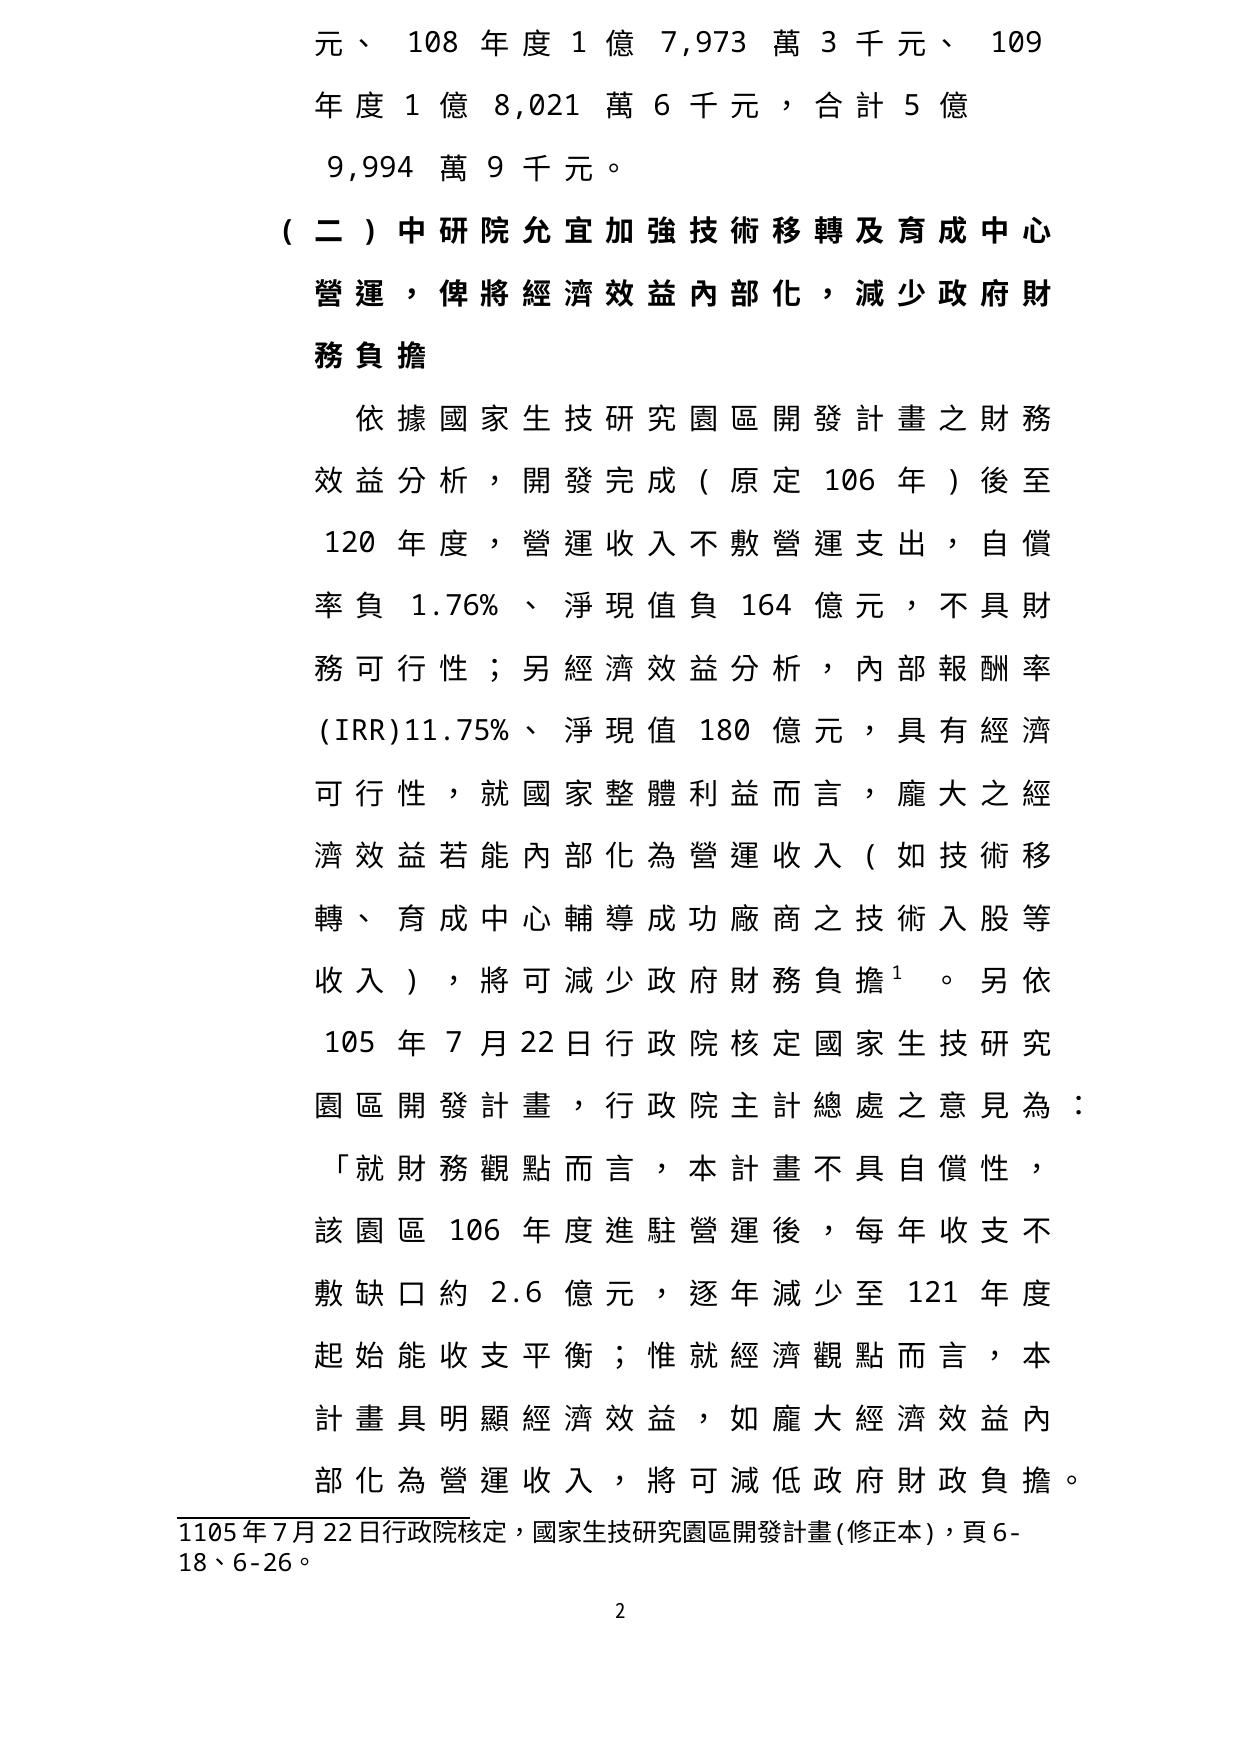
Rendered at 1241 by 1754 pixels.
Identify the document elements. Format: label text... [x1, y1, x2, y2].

text (二)中研院允宜加強技術移轉及育成中心營運，俾將經濟效益內部化，減少政府財務負擔 [242, 187, 1058, 375]
text 105年7月22日行政院核定，國家生技研究園區開發計畫(修正本)，頁6-18、6-26。 [177, 1518, 1063, 1577]
text 109年度中研院投資及補助科研基金辦理國家生技研究園區計畫2億5,100萬元，包含：1.興建土地改良及購置設備7,078萬4千元。2.補助國家生技研究園區營運管理維護費用1億8,021萬6千元。中研院自107年度起補助國家生技研究園區營運管理維護費用，107年度2億4,000萬元、108年度1億7,973萬3千元、109年度1億8,021萬6千元，合計5億9,994萬9千元。 [271, 0, 1058, 187]
text 依據國家生技研究園區開發計畫之財務效益分析，開發完成(原定106年)後至120年度，營運收入不敷營運支出，自償率負1.76%、淨現值負164億元，不具財務可行性；另經濟效益分析，內部報酬率(IRR)11.75%、淨現值180億元，具有經濟可行性，就國家整體利益而言，龐大之經濟效益若能內部化為營運收入(如技術移轉、育成中心輔導成功廠商之技術入股等收入)，將可減少政府財務負擔。另依105年7月22日行政院核定國家生技研究園區開發計畫，行政院主計總處之意見為：「就財務觀點而言，本計畫不具自償性，該園區106年度進駐營運後，每年收支不敷缺口約2.6億元，逐年減少至121年度起始能收支平衡；惟就經濟觀點而言，本計畫具明顯經濟效益，如龐大經濟效益內部化為營運收入，將可減低政府財政負擔。…爰宜請中研院確實落實上述外部效益內部化目標，俾利未來園區順利營運。」 [271, 375, 1058, 1500]
